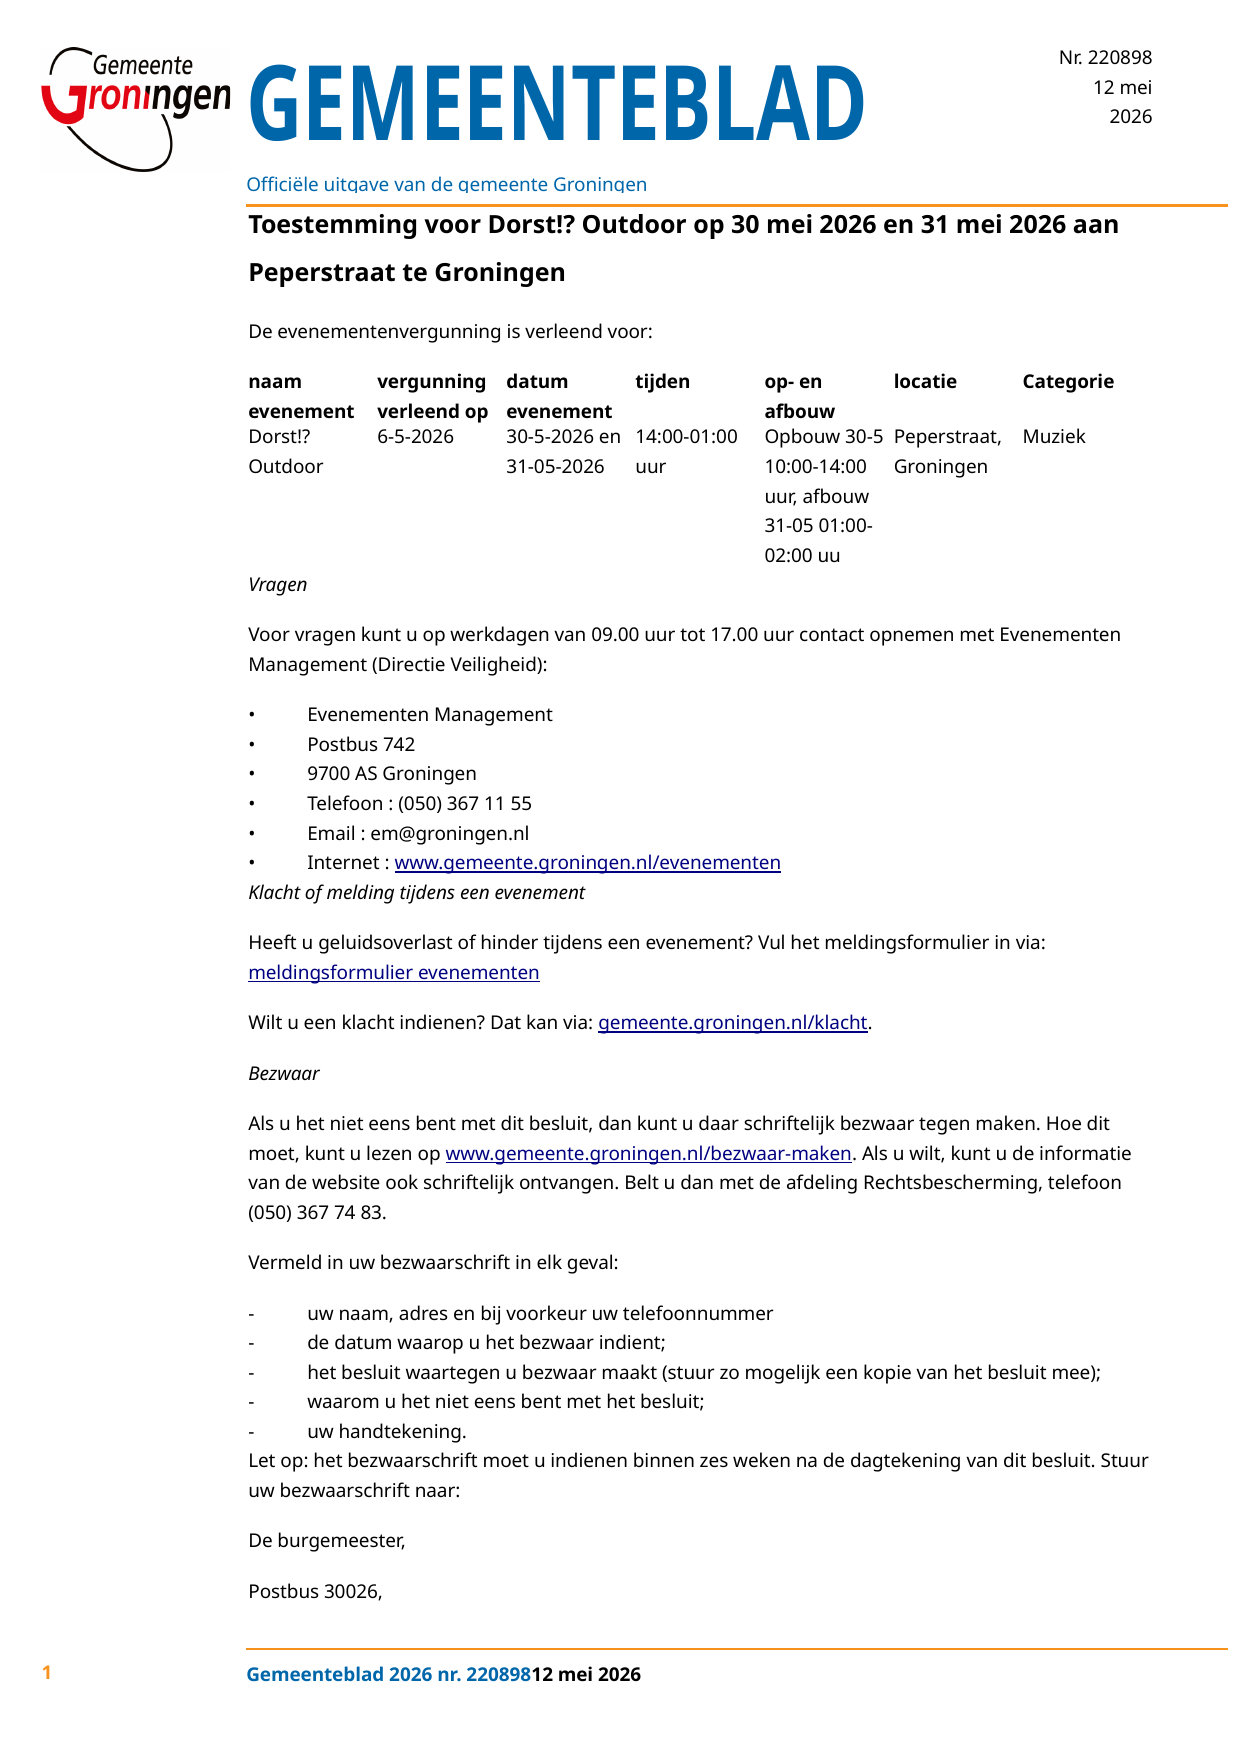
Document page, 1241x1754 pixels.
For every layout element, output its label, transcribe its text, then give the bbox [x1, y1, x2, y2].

text Voor vragen kunt u op werkdagen van 09.00 uur tot 17.00 uur contact opnemen met Evenementen Management (Directie Veiligheid): [248, 621, 1152, 677]
table_cell 14:00-01:00 uur [635, 424, 764, 568]
list Evenementen Management [248, 701, 1152, 727]
list waarom u het niet eens bent met het besluit; [248, 1388, 1152, 1414]
text Bezwaar [248, 1060, 1152, 1086]
text Vragen [248, 571, 1152, 597]
text Let op: het bezwaarschrift moet u indienen binnen zes weken na de dagtekening van dit besluit. Stuur uw bezwaarschrift naar: [248, 1448, 1152, 1503]
text Als u het niet eens bent met dit besluit, dan kunt u daar schriftelijk bezwaar tegen maken. Hoe dit moet, kunt u lezen op www.gemeente.groningen.nl/bezwaar-maken. Als u wilt, kunt u de informatie van de website ook schriftelijk ontvangen. Belt u dan met de afdeling Rechtsbescherming, telefoon (050) 367 74 83. [248, 1110, 1152, 1225]
table_header datum evenement [506, 369, 635, 424]
list Postbus 742 [248, 731, 1152, 757]
text De evenementenvergunning is verleend voor: [248, 318, 1152, 344]
list de datum waarop u het bezwaar indient; [248, 1329, 1152, 1355]
list Internet : www.gemeente.groningen.nl/evenementen [248, 849, 1152, 875]
text Heeft u geluidsoverlast of hinder tijdens een evenement? Vul het meldingsformulier in via: meldingsformulier evenementen [248, 929, 1152, 985]
table_cell Muziek [1023, 424, 1152, 568]
table_header vergunning verleend op [377, 369, 506, 424]
list het besluit waartegen u bezwaar maakt (stuur zo mogelijk een kopie van het besluit mee); [248, 1359, 1152, 1385]
table_header Categorie [1023, 369, 1152, 424]
text Toestemming voor Dorst!? Outdoor op 30 mei 2026 en 31 mei 2026 aan Peperstraat te Groningen [248, 207, 1152, 288]
table_cell Peperstraat, Groningen [894, 424, 1022, 568]
list Telefoon : (050) 367 11 55 [248, 790, 1152, 816]
text Klacht of melding tijdens een evenement [248, 879, 1152, 905]
table_header op- en afbouw [764, 369, 893, 424]
table_cell Opbouw 30-5 10:00-14:00 uur, afbouw 31-05 01:00-02:00 uu [764, 424, 893, 568]
table_header locatie [894, 369, 1022, 424]
text Vermeld in uw bezwaarschrift in elk geval: [248, 1249, 1152, 1275]
table_cell 6-5-2026 [377, 424, 506, 568]
list Email : em@groningen.nl [248, 820, 1152, 846]
list 9700 AS Groningen [248, 761, 1152, 786]
text De burgemeester, [248, 1528, 1152, 1553]
table_header naam evenement [248, 369, 377, 424]
picture [41, 47, 231, 172]
list uw naam, adres en bij voorkeur uw telefoonnummer [248, 1300, 1152, 1326]
list uw handtekening. [248, 1418, 1152, 1444]
table_cell Dorst!? Outdoor [248, 424, 377, 568]
text Postbus 30026, [248, 1578, 1152, 1604]
table_header tijden [635, 369, 764, 424]
text Wilt u een klacht indienen? Dat kan via: gemeente.groningen.nl/klacht. [248, 1009, 1152, 1035]
table_cell 30-5-2026 en 31-05-2026 [506, 424, 635, 568]
